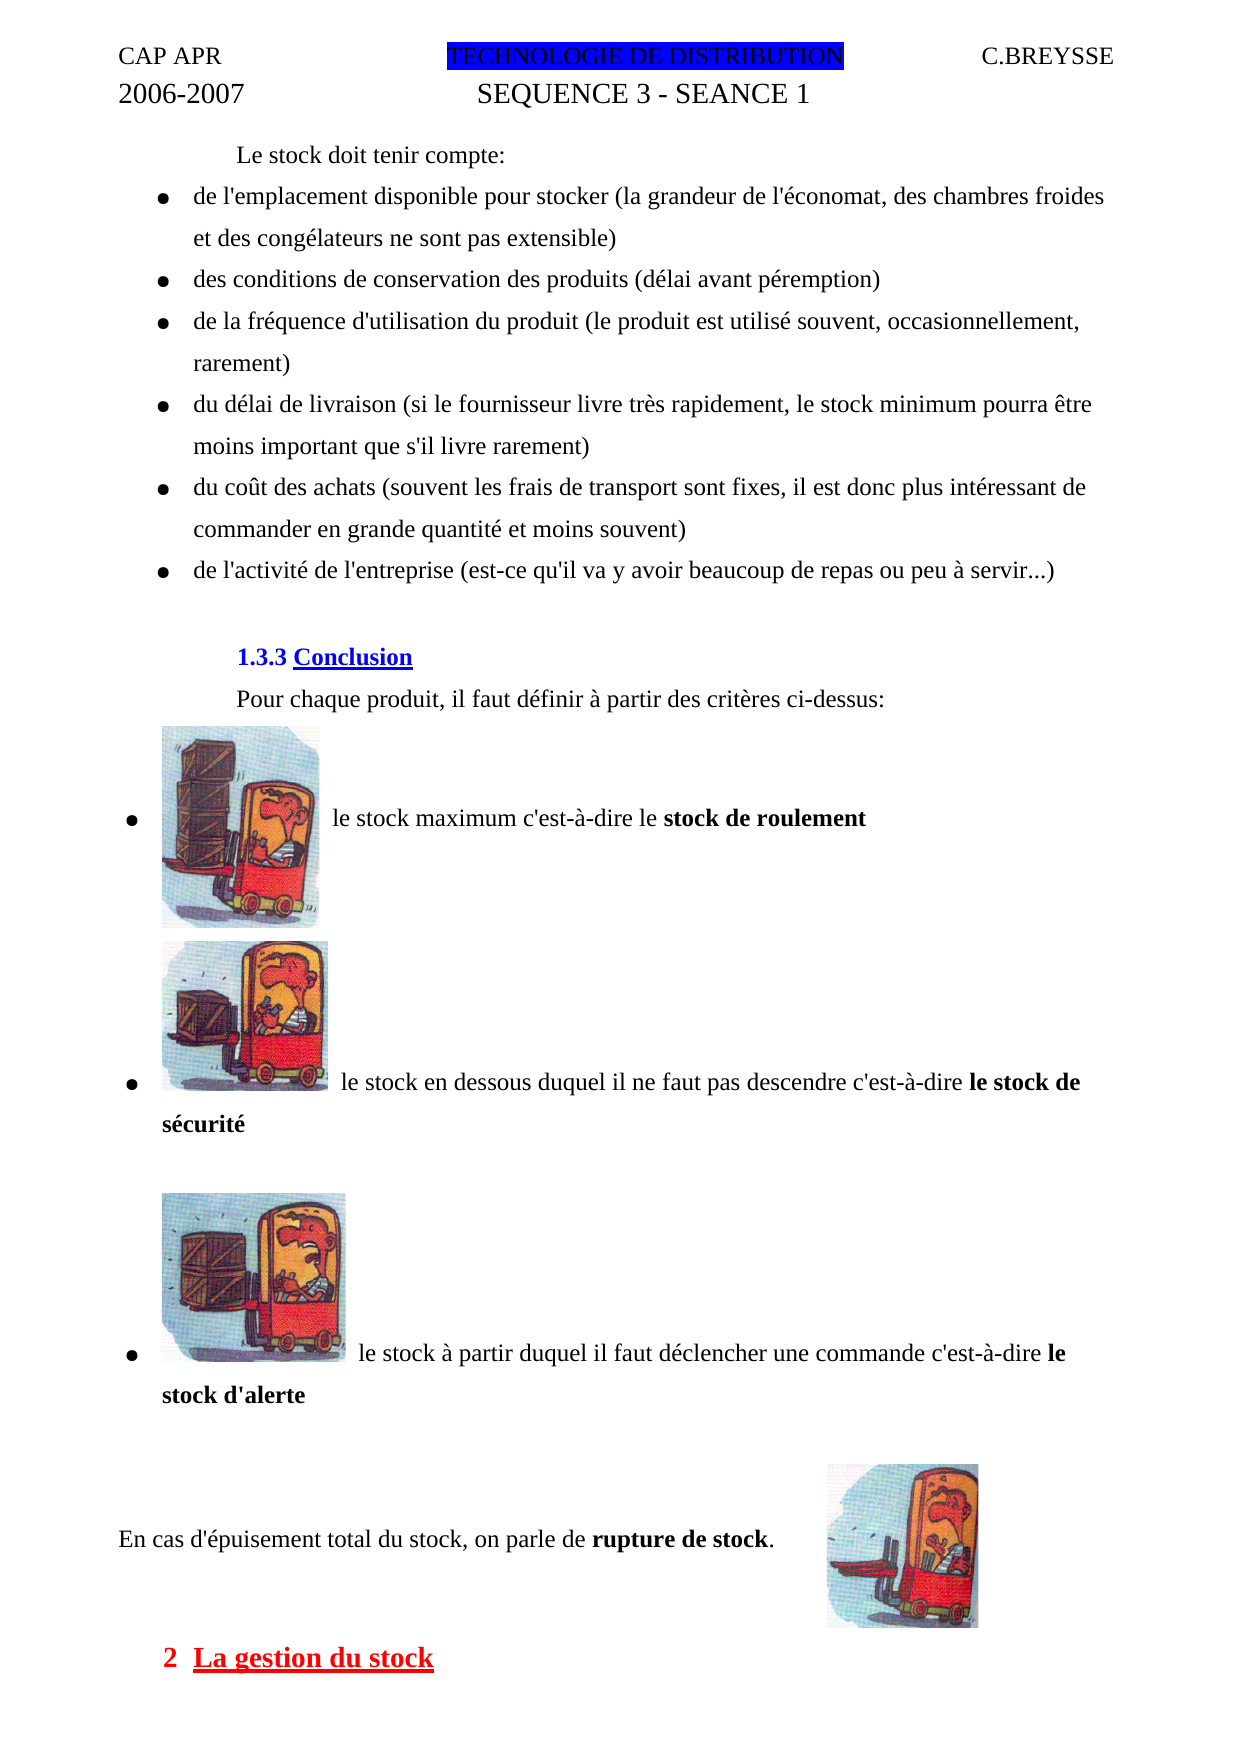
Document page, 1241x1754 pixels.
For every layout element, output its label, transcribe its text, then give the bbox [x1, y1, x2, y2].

list le stock maximum c'est-à-dire le stock de roulement [124, 726, 161, 927]
list La gestion du stock [156, 1641, 1122, 1674]
text Le stock doit tenir compte: [118, 141, 1122, 169]
list le stock maximum c'est-à-dire le stock de roulement [320, 726, 1122, 927]
list le stock en dessous duquel il ne faut pas descendre c'est-à-dire le stock de sécurité [124, 941, 1122, 1138]
list Conclusion [231, 643, 1122, 671]
list des conditions de conservation des produits (délai avant péremption) [156, 266, 1122, 293]
text En cas d'épuisement total du stock, on parle de rupture de stock. [118, 1464, 826, 1627]
list le stock à partir duquel il faut déclencher une commande c'est-à-dire le stock d'alerte [124, 1193, 1122, 1409]
list de l'emplacement disponible pour stocker (la grandeur de l'économat, des chambres froides et des congélateurs ne sont pas extensible) [156, 182, 1122, 252]
list du coût des achats (souvent les frais de transport sont fixes, il est donc plus intéressant de commander en grande quantité et moins souvent) [156, 473, 1122, 543]
list de la fréquence d'utilisation du produit (le produit est utilisé souvent, occasionnellement, rarement) [156, 307, 1122, 376]
text [979, 1464, 1122, 1627]
list du délai de livraison (si le fournisseur livre très rapidement, le stock minimum pourra être moins important que s'il livre rarement) [156, 390, 1122, 459]
text Pour chaque produit, il faut définir à partir des critères ci-dessus: [118, 685, 1122, 712]
list de l'activité de l'entreprise (est-ce qu'il va y avoir beaucoup de repas ou peu à servir...) [156, 557, 1122, 584]
